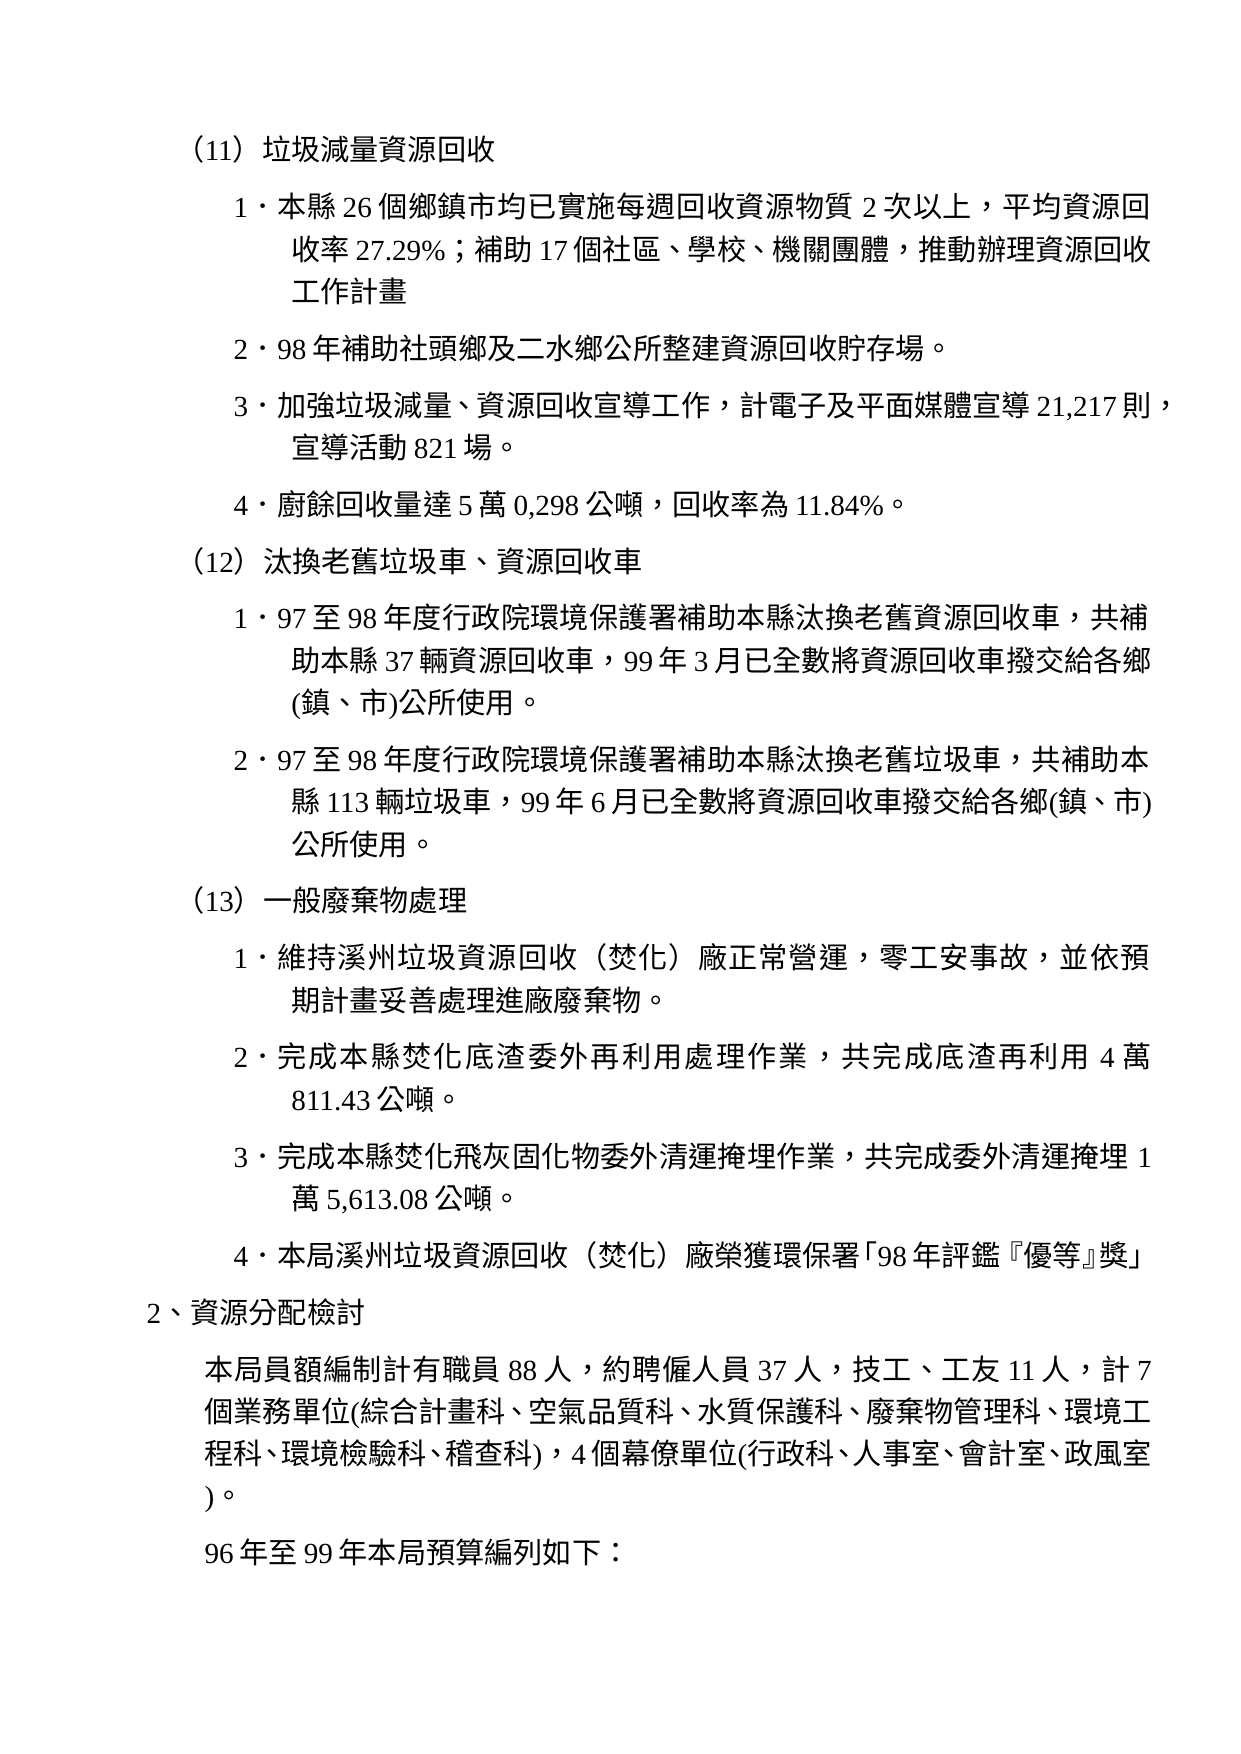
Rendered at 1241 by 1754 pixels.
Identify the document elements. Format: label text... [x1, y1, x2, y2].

list 97至98年度行政院環境保護署補助本縣汰換老舊資源回收車，共補助本縣37輛資源回收車，99年3月已全數將資源回收車撥交給各鄉(鎮、市)公所使用。 [233, 595, 1152, 722]
list 本縣26個鄉鎮市均已實施每週回收資源物質2次以上，平均資源回收率27.29%；補助17個社區、學校、機關團體，推動辦理資源回收工作計畫 [233, 184, 1152, 311]
list 資源分配檢討 [146, 1289, 1152, 1332]
list 加強垃圾減量、資源回收宣導工作，計電子及平面媒體宣導21,217則，宣導活動821場。 [233, 382, 1152, 467]
text 本局員額編制計有職員88人，約聘僱人員37人，技工、工友11人，計7個業務單位(綜合計畫科、空氣品質科、水質保護科、廢棄物管理科、環境工程科、環境檢驗科、稽查科)，4個幕僚單位(行政科、人事室、會計室、政風室)。 [204, 1346, 1152, 1515]
list 完成本縣焚化飛灰固化物委外清運掩埋作業，共完成委外清運掩埋1萬5,613.08公噸。 [233, 1133, 1152, 1218]
list 本局溪州垃圾資源回收（焚化）廠榮獲環保署「98年評鑑 『優等』獎」。 [233, 1232, 1152, 1275]
list 垃圾減量資源回收 [175, 127, 1152, 169]
list 98年補助社頭鄉及二水鄉公所整建資源回收貯存場。 [233, 325, 1152, 368]
list 完成本縣焚化底渣委外再利用處理作業，共完成底渣再利用4萬811.43公噸。 [233, 1034, 1152, 1119]
list 97至98年度行政院環境保護署補助本縣汰換老舊垃圾車，共補助本縣113輛垃圾車，99年6月已全數將資源回收車撥交給各鄉(鎮、市)公所使用。 [233, 737, 1152, 863]
list 汰換老舊垃圾車、資源回收車 [175, 538, 1152, 581]
text 96年至99年本局預算編列如下： [204, 1530, 1152, 1572]
list 一般廢棄物處理 [175, 878, 1152, 920]
list 維持溪州垃圾資源回收（焚化）廠正常營運，零工安事故，並依預期計畫妥善處理進廠廢棄物。 [233, 935, 1152, 1019]
list 廚餘回收量達5萬0,298公噸，回收率為11.84%。 [233, 481, 1152, 524]
